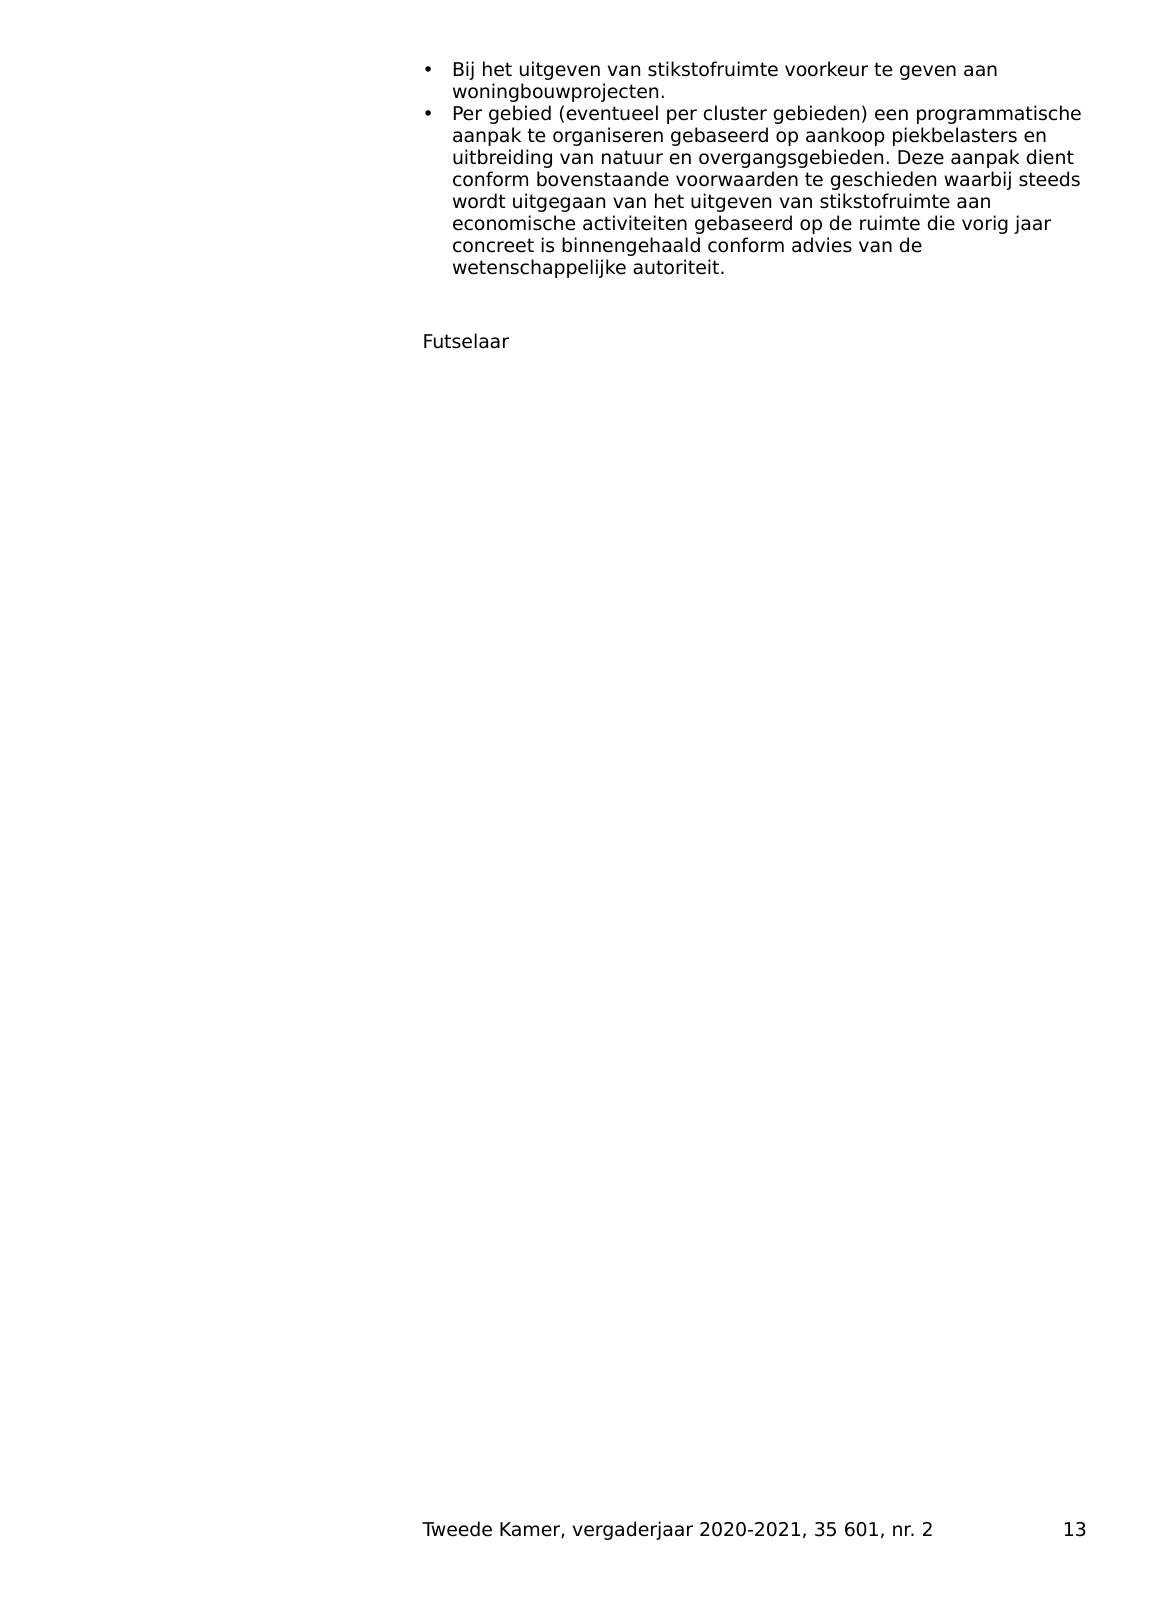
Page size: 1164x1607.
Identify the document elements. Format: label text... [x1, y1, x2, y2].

text • Per gebied (eventueel per cluster gebieden) een programmatische aanpak te organiseren gebaseerd op aankoop piekbelasters en uitbreiding van natuur en overgangsgebieden. Deze aanpak dient conform bovenstaande voorwaarden te geschieden waarbij steeds wordt uitgegaan van het uitgeven van stikstofruimte aan economische activiteiten gebaseerd op de ruimte die vorig jaar concreet is binnengehaald conform advies van de wetenschappelijke autoriteit. [422, 103, 1087, 279]
text • Bij het uitgeven van stikstofruimte voorkeur te geven aan woningbouwprojecten. [422, 59, 1087, 103]
text Futselaar [422, 309, 1087, 353]
